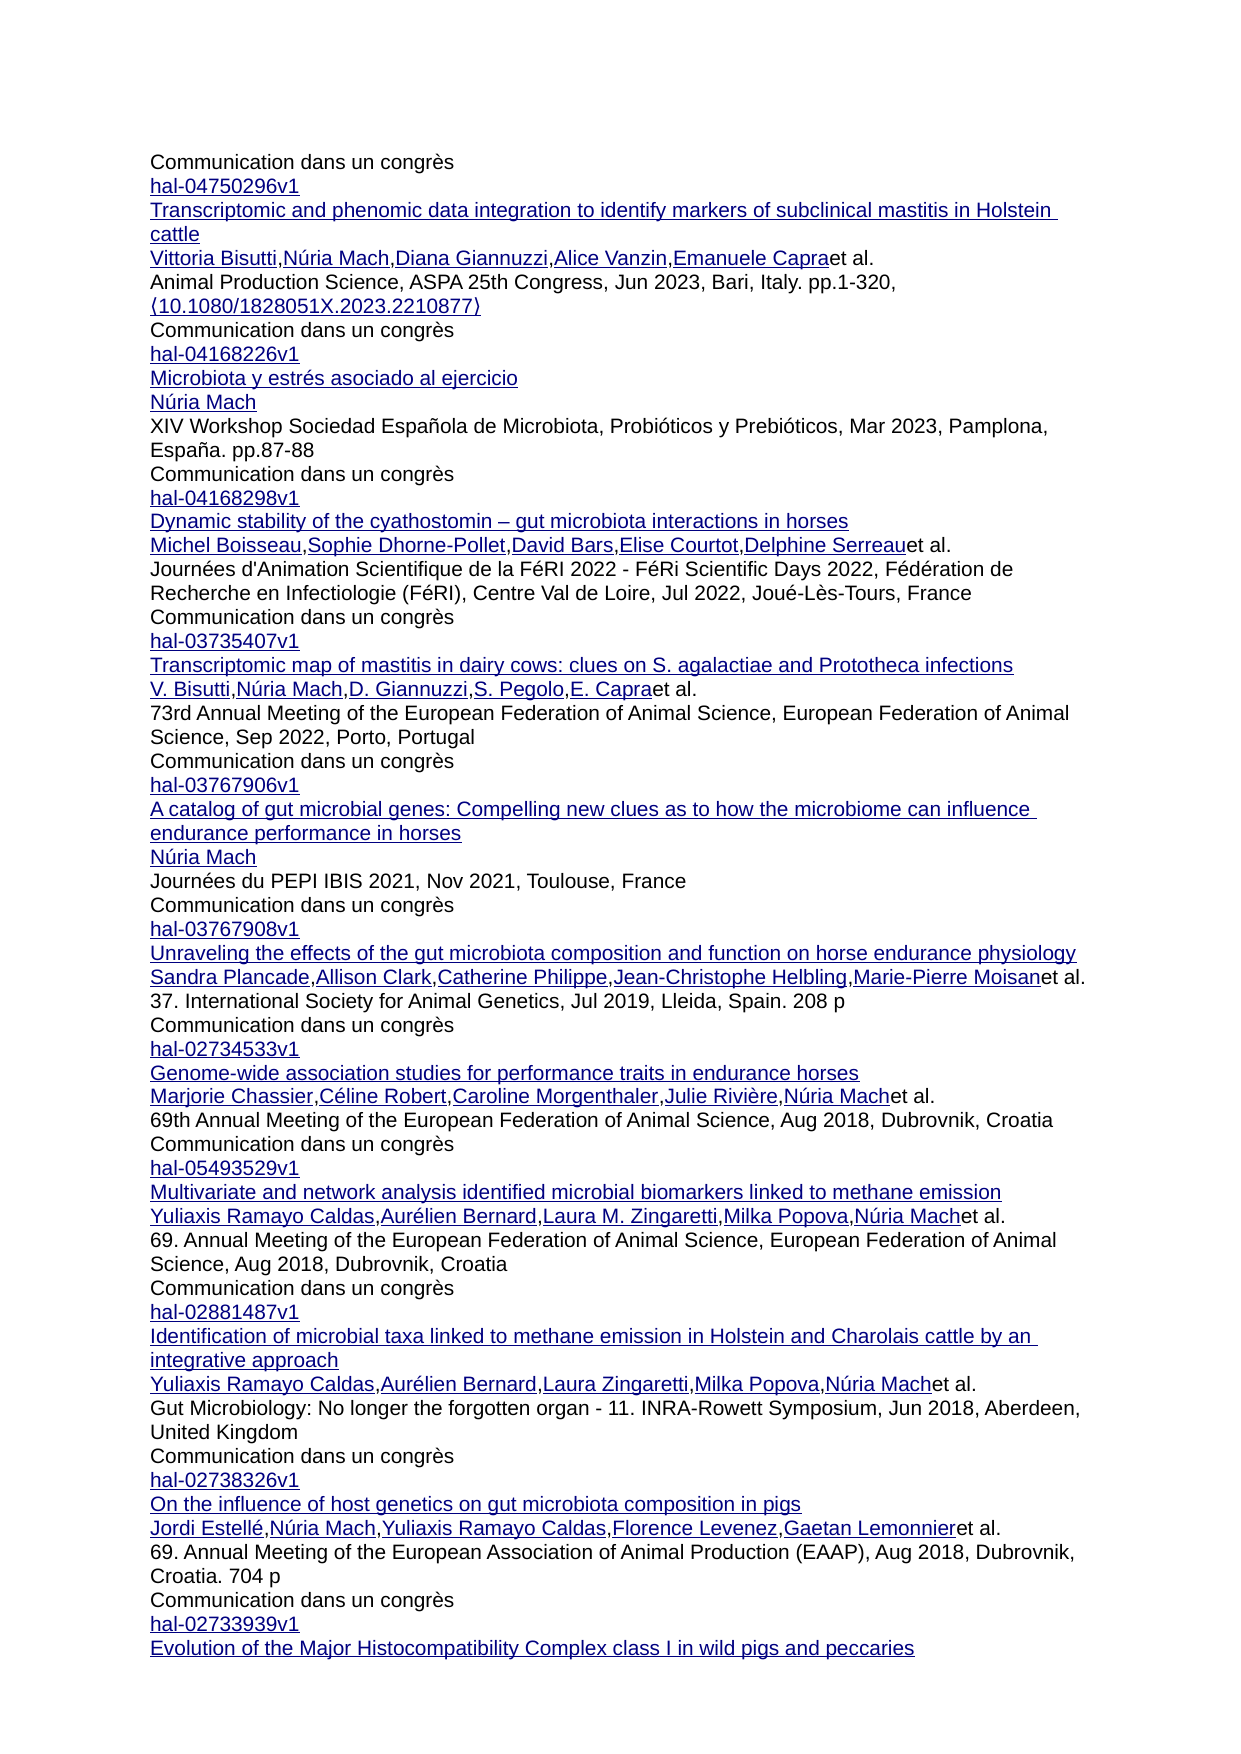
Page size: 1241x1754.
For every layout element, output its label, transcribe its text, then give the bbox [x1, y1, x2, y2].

table_cell Multivariate and network analysis identified microbial biomarkers linked to methane emission Yuliaxis Ramayo Caldas,Aurélien Bernard,Laura M. Zingaretti,Milka Popova,Núria Machet al. 69. Annual Meeting of the European Federation of Animal Science, European Federation of Animal Science, Aug 2018, Dubrovnik, Croatia Communication dans un congrès hal-02881487v1 [150, 1180, 1090, 1324]
table_cell Genome-wide association studies for performance traits in endurance horses Marjorie Chassier,Céline Robert,Caroline Morgenthaler,Julie Rivière,Núria Machet al. 69th Annual Meeting of the European Federation of Animal Science, Aug 2018, Dubrovnik, Croatia Communication dans un congrès hal-05493529v1 [150, 1060, 1090, 1180]
table_cell Dynamic stability of the cyathostomin – gut microbiota interactions in horses Michel Boisseau,Sophie Dhorne-Pollet,David Bars,Elise Courtot,Delphine Serreauet al. Journées d'Animation Scientifique de la FéRI 2022 - FéRi Scientific Days 2022, Fédération de Recherche en Infectiologie (FéRI), Centre Val de Loire, Jul 2022, Joué-Lès-Tours, France Communication dans un congrès hal-03735407v1 [150, 509, 1090, 653]
table_cell Transcriptomic and phenomic data integration to identify markers of subclinical mastitis in Holstein cattle Vittoria Bisutti,Núria Mach,Diana Giannuzzi,Alice Vanzin,Emanuele Capraet al. Animal Production Science, ASPA 25th Congress, Jun 2023, Bari, Italy. pp.1-320, ⟨10.1080/1828051X.2023.2210877⟩ Communication dans un congrès hal-04168226v1 [150, 198, 1090, 366]
table_cell Unraveling the effects of the gut microbiota composition and function on horse endurance physiology Sandra Plancade,Allison Clark,Catherine Philippe,Jean-Christophe Helbling,Marie-Pierre Moisanet al. 37. International Society for Animal Genetics, Jul 2019, Lleida, Spain. 208 p Communication dans un congrès hal-02734533v1 [150, 941, 1090, 1060]
table_cell Transcriptomic map of mastitis in dairy cows: clues on S. agalactiae and Prototheca infections V. Bisutti,Núria Mach,D. Giannuzzi,S. Pegolo,E. Capraet al. 73rd Annual Meeting of the European Federation of Animal Science, European Federation of Animal Science, Sep 2022, Porto, Portugal Communication dans un congrès hal-03767906v1 [150, 653, 1090, 797]
table_cell Microbiota y estrés asociado al ejercicio Núria Mach XIV Workshop Sociedad Española de Microbiota, Probióticos y Prebióticos, Mar 2023, Pamplona, España. pp.87-88 Communication dans un congrès hal-04168298v1 [150, 366, 1090, 509]
table_cell A catalog of gut microbial genes: Compelling new clues as to how the microbiome can influence endurance performance in horses Núria Mach Journées du PEPI IBIS 2021, Nov 2021, Toulouse, France Communication dans un congrès hal-03767908v1 [150, 797, 1090, 941]
table_cell Identification of microbial taxa linked to methane emission in Holstein and Charolais cattle by an integrative approach Yuliaxis Ramayo Caldas,Aurélien Bernard,Laura Zingaretti,Milka Popova,Núria Machet al. Gut Microbiology: No longer the forgotten organ - 11. INRA-Rowett Symposium, Jun 2018, Aberdeen, United Kingdom Communication dans un congrès hal-02738326v1 [150, 1324, 1090, 1492]
table_cell On the influence of host genetics on gut microbiota composition in pigs Jordi Estellé,Núria Mach,Yuliaxis Ramayo Caldas,Florence Levenez,Gaetan Lemonnieret al. 69. Annual Meeting of the European Association of Animal Production (EAAP), Aug 2018, Dubrovnik, Croatia. 704 p Communication dans un congrès hal-02733939v1 [150, 1492, 1090, 1635]
table_cell Evolution of the Major Histocompatibility Complex class I in wild pigs and peccaries [150, 1635, 1090, 1659]
table_cell Communication dans un congrès hal-04750296v1 [150, 150, 1090, 198]
